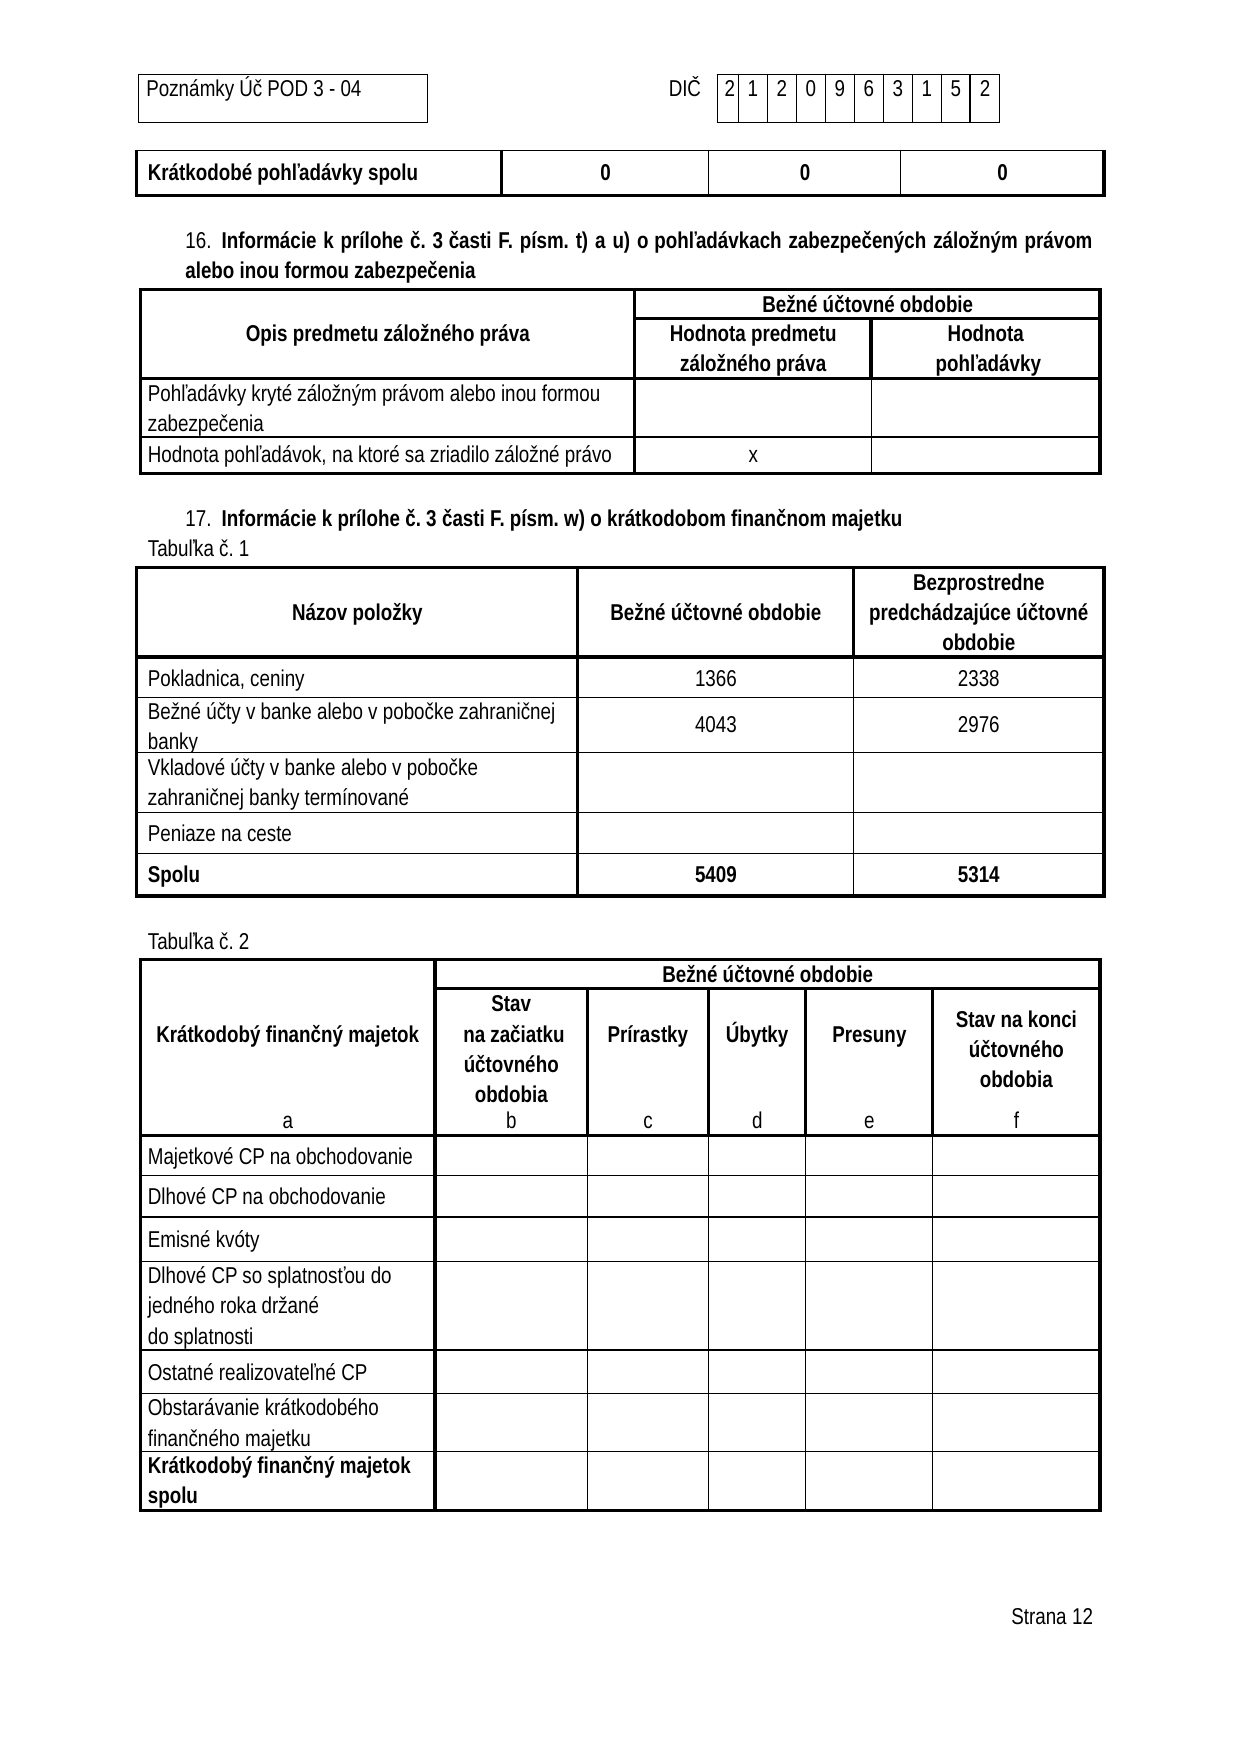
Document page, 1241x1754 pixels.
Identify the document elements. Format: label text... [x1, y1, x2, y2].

table_cell 0 [901, 151, 1102, 194]
table_cell [854, 753, 1102, 812]
table_cell Stav na začiatku účtovného obdobia [437, 990, 586, 1107]
table_cell [709, 1218, 805, 1261]
table_cell [806, 1394, 932, 1451]
table_cell 2338 [854, 659, 1102, 697]
title Tabuľka č. 1 [148, 535, 1093, 562]
table_header Bežné účtovné obdobie [636, 291, 1098, 317]
table_cell [806, 1218, 932, 1261]
table_cell Ostatné realizovateľné CP [142, 1351, 433, 1393]
table_cell [709, 1394, 805, 1451]
table_cell [872, 380, 1098, 436]
table_cell b [437, 1108, 586, 1134]
table_cell 5314 [854, 854, 1102, 894]
table_cell [588, 1176, 708, 1216]
table_cell Dlhové CP so splatnosťou do jedného roka držané do splatnosti [142, 1262, 433, 1349]
table_cell f [934, 1108, 1098, 1134]
title Informácie k prílohe č. 3 časti F. písm. w) o krátkodobom finančnom majetku [185, 505, 1093, 531]
table_cell Úbytky [710, 990, 804, 1107]
table_cell Bežné účty v banke alebo v pobočke zahraničnej banky [138, 698, 576, 752]
table_cell Prírastky [589, 990, 707, 1107]
table_cell Dlhové CP na obchodovanie [142, 1176, 433, 1216]
title Tabuľka č. 2 [148, 928, 1093, 954]
table_cell Hodnota pohľadávky [873, 320, 1098, 377]
table_cell 1366 [579, 659, 853, 697]
table_cell [806, 1452, 932, 1508]
table_cell [588, 1262, 708, 1349]
table_cell Obstarávanie krátkodobého finančného majetku [142, 1394, 433, 1451]
table_cell Majetkové CP na obchodovanie [142, 1137, 433, 1175]
table_cell Pokladnica, ceniny [138, 659, 576, 697]
table_cell [709, 1262, 805, 1349]
table_cell [806, 1137, 932, 1175]
table_header Bežné účtovné obdobie [579, 569, 852, 655]
table_header Názov položky [138, 569, 576, 655]
table_cell Pohľadávky kryté záložným právom alebo inou formou zabezpečenia [142, 380, 633, 436]
table_cell [437, 1218, 587, 1261]
table_cell a [142, 1108, 433, 1134]
table_cell [933, 1176, 1098, 1216]
table_cell [806, 1176, 932, 1216]
table_cell Presuny [807, 990, 931, 1107]
table_cell [933, 1218, 1098, 1261]
table_cell [806, 1262, 932, 1349]
table_cell [806, 1351, 932, 1393]
table_cell e [807, 1108, 931, 1134]
table_cell d [710, 1108, 804, 1134]
table_cell 2976 [854, 698, 1102, 752]
table_header Krátkodobý finančný majetok [142, 961, 433, 1107]
table_cell c [589, 1108, 707, 1134]
table_cell [588, 1452, 708, 1508]
table_cell [437, 1452, 587, 1508]
table_cell 5409 [579, 854, 853, 894]
title Informácie k prílohe č. 3 časti F. písm. t) a u) o pohľadávkach zabezpečených záložným právom alebo inou formou zabezpečenia [185, 227, 1093, 284]
table_cell x [636, 438, 871, 472]
table_header Bezprostredne predchádzajúce účtovné obdobie [855, 569, 1102, 655]
table_cell [933, 1351, 1098, 1393]
table_cell [709, 1351, 805, 1393]
table_cell [636, 380, 871, 436]
table_cell [437, 1351, 587, 1393]
table_header Bežné účtovné obdobie [437, 961, 1098, 987]
table_cell [933, 1394, 1098, 1451]
table_cell [854, 813, 1102, 853]
table_cell Hodnota pohľadávok, na ktoré sa zriadilo záložné právo [142, 438, 633, 472]
table_cell [933, 1137, 1098, 1175]
table_cell [588, 1351, 708, 1393]
table_cell Hodnota predmetu záložného práva [636, 320, 869, 377]
table_cell Krátkodobý finančný majetok spolu [142, 1452, 433, 1508]
table_cell [933, 1452, 1098, 1508]
table_cell [579, 813, 853, 853]
table_cell [437, 1394, 587, 1451]
table_cell Stav na konci účtovného obdobia [934, 990, 1098, 1107]
table_cell [872, 438, 1098, 472]
table_cell [437, 1176, 587, 1216]
table_cell [437, 1262, 587, 1349]
table_cell [933, 1262, 1098, 1349]
table_cell Krátkodobé pohľadávky spolu [138, 151, 500, 194]
table_cell [588, 1137, 708, 1175]
table_cell [709, 1137, 805, 1175]
table_cell 0 [709, 151, 900, 194]
table_cell Emisné kvóty [142, 1218, 433, 1261]
table_cell Vkladové účty v banke alebo v pobočke zahraničnej banky termínované [138, 753, 576, 812]
table_cell [579, 753, 853, 812]
table_cell [709, 1452, 805, 1508]
table_cell [709, 1176, 805, 1216]
table_cell 0 [503, 151, 708, 194]
table_cell 4043 [579, 698, 853, 752]
table_cell Peniaze na ceste [138, 813, 576, 853]
table_cell [437, 1137, 587, 1175]
table_header Opis predmetu záložného práva [142, 291, 633, 377]
table_cell [588, 1218, 708, 1261]
table_cell Spolu [138, 854, 576, 894]
table_cell [588, 1394, 708, 1451]
